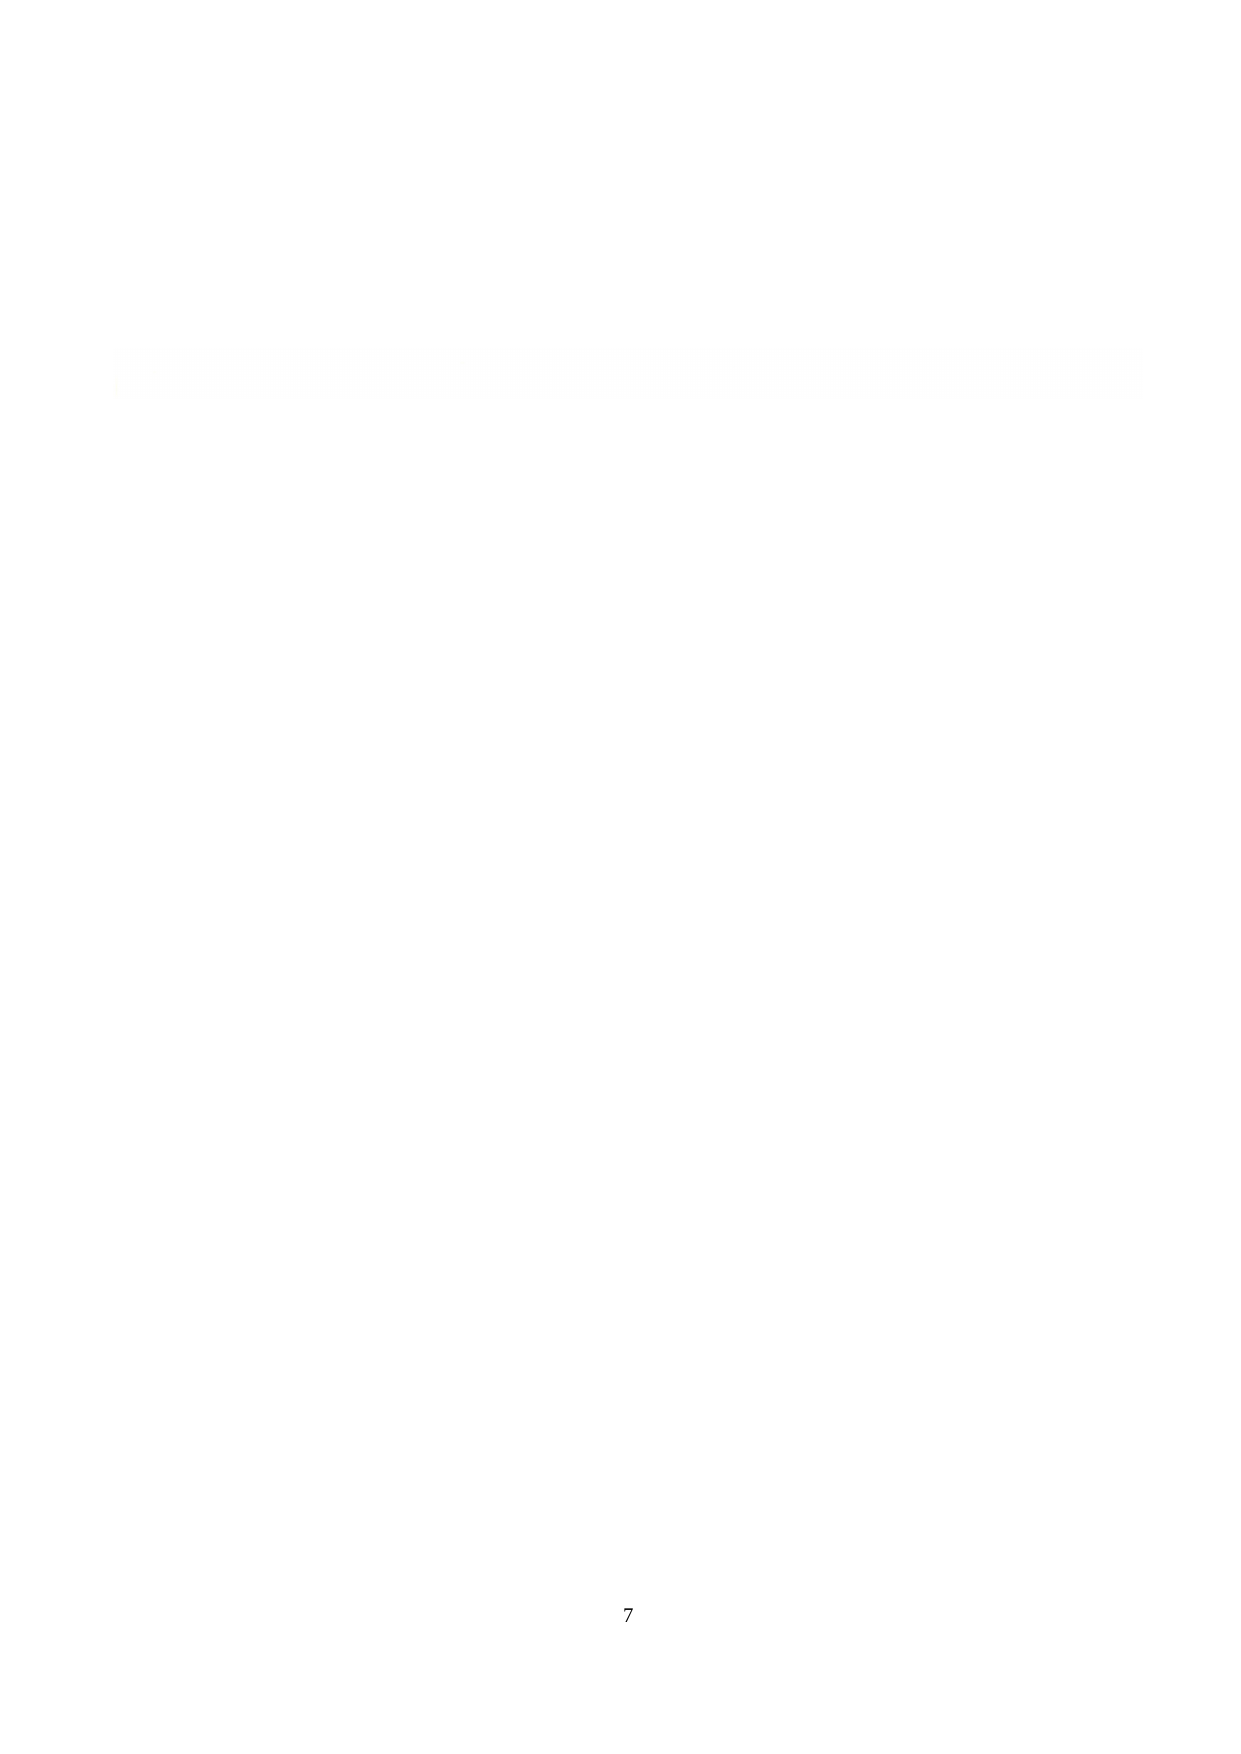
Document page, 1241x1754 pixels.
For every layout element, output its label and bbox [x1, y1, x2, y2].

picture [113, 348, 1144, 399]
